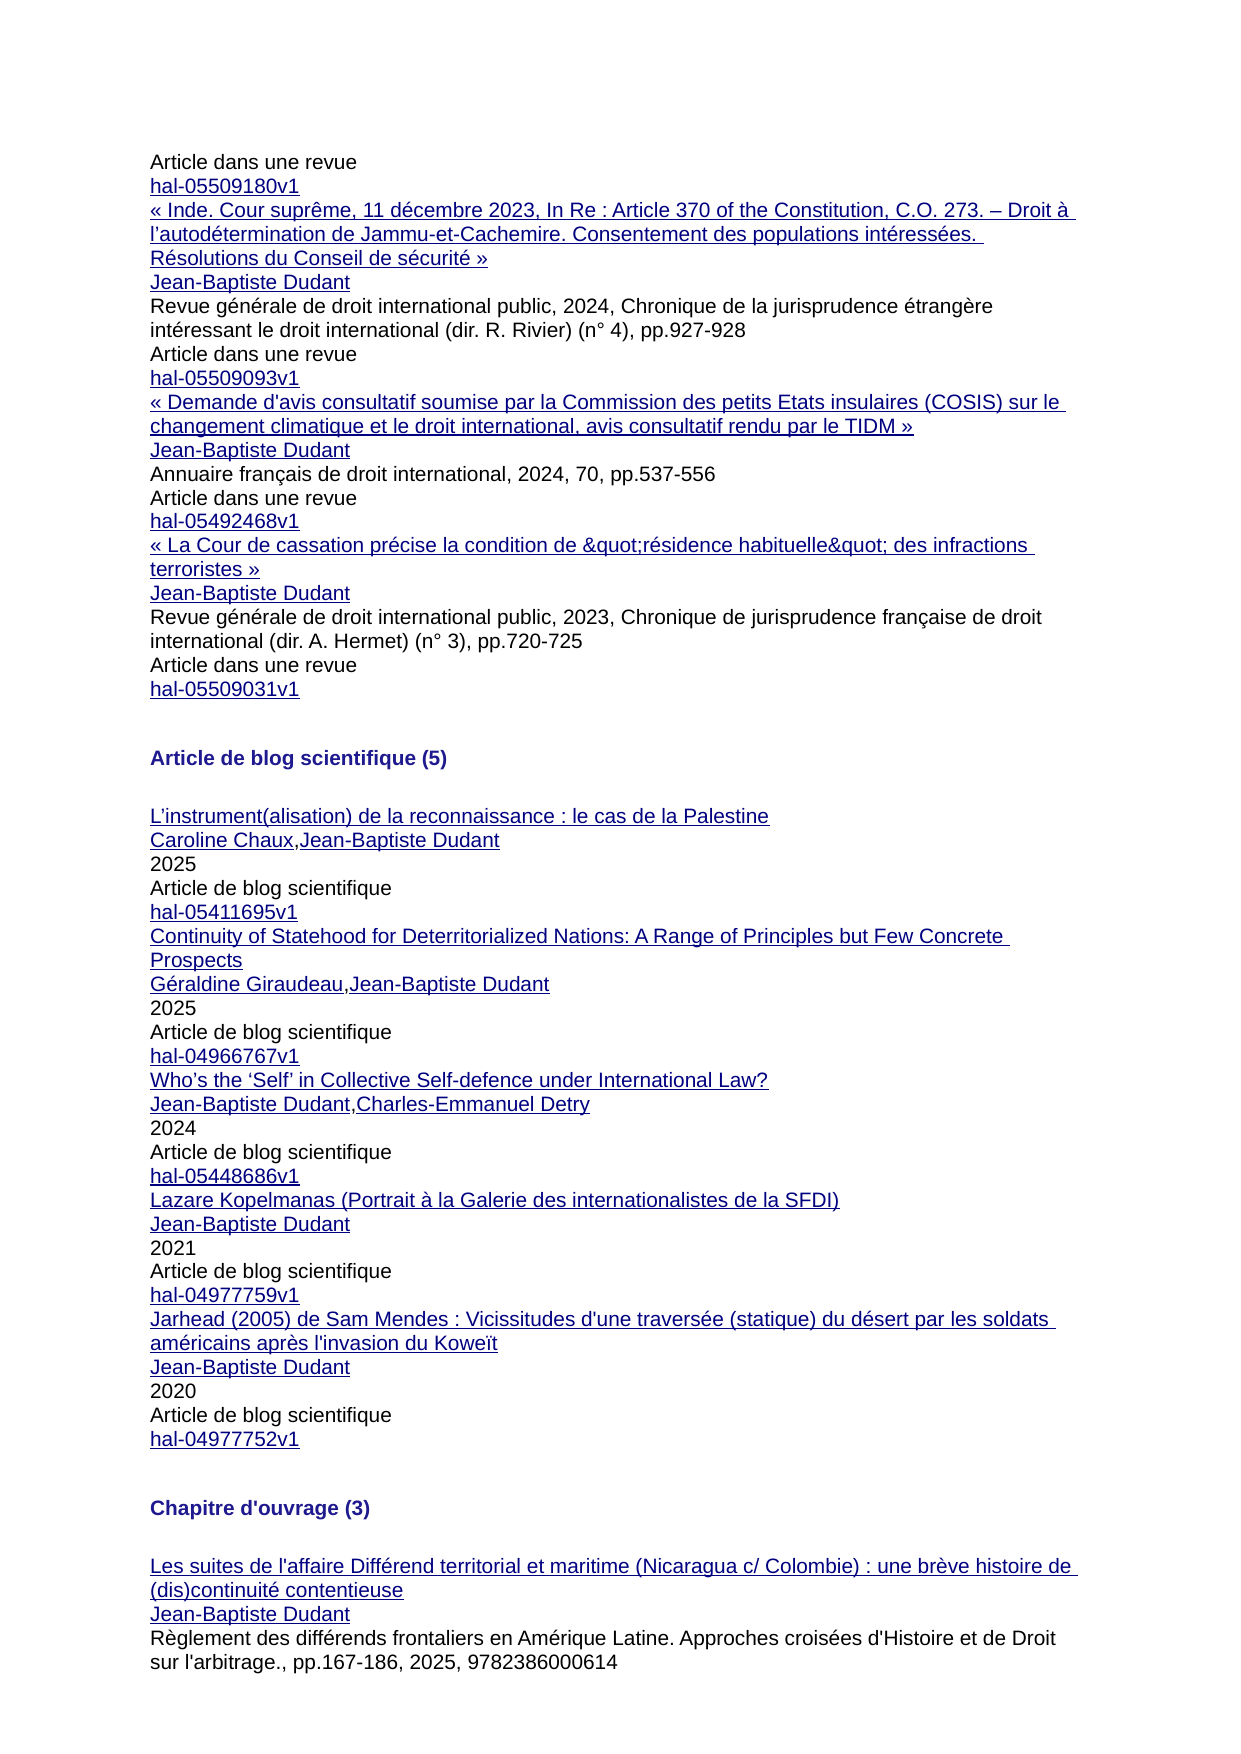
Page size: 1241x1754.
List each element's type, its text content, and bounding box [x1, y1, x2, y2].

table_cell Who’s the ‘Self’ in Collective Self-defence under International Law? Jean-Baptiste Dudant,Charles-Emmanuel Detry 2024 Article de blog scientifique hal-05448686v1 [150, 1068, 1090, 1187]
table_header L’instrument(alisation) de la reconnaissance : le cas de la Palestine Caroline Chaux,Jean-Baptiste Dudant 2025 Article de blog scientifique hal-05411695v1 [150, 804, 1090, 924]
table_cell « Inde. Cour suprême, 11 décembre 2023, In Re : Article 370 of the Constitution, C.O. 273. – Droit à l’autodétermination de Jammu-et-Cachemire. Consentement des populations intéressées. Résolutions du Conseil de sécurité » Jean-Baptiste Dudant Revue générale de droit international public, 2024, Chronique de la jurisprudence étrangère intéressant le droit international (dir. R. Rivier) (n° 4), pp.927-928 Article dans une revue hal-05509093v1 [150, 198, 1090, 389]
table_cell Article dans une revue hal-05509180v1 [150, 150, 1090, 198]
subtitle Article de blog scientifique (5) [150, 746, 1090, 770]
table_cell Jarhead (2005) de Sam Mendes : Vicissitudes d'une traversée (statique) du désert par les soldats américains après l'invasion du Koweït Jean-Baptiste Dudant 2020 Article de blog scientifique hal-04977752v1 [150, 1307, 1090, 1451]
table_cell Continuity of Statehood for Deterritorialized Nations: A Range of Principles but Few Concrete Prospects Géraldine Giraudeau,Jean-Baptiste Dudant 2025 Article de blog scientifique hal-04966767v1 [150, 924, 1090, 1068]
subtitle Chapitre d'ouvrage (3) [150, 1496, 1090, 1520]
table_header Les suites de l'affaire Différend territorial et maritime (Nicaragua c/ Colombie) : une brève histoire de (dis)continuité contentieuse Jean-Baptiste Dudant Règlement des différends frontaliers en Amérique Latine. Approches croisées d'Histoire et de Droit sur l'arbitrage., pp.167-186, 2025, 9782386000614 [150, 1554, 1090, 1674]
table_cell « La Cour de cassation précise la condition de &quot;résidence habituelle&quot; des infractions terroristes » Jean-Baptiste Dudant Revue générale de droit international public, 2023, Chronique de jurisprudence française de droit international (dir. A. Hermet) (n° 3), pp.720-725 Article dans une revue hal-05509031v1 [150, 533, 1090, 701]
table_cell « Demande d'avis consultatif soumise par la Commission des petits Etats insulaires (COSIS) sur le changement climatique et le droit international, avis consultatif rendu par le TIDM » Jean-Baptiste Dudant Annuaire français de droit international, 2024, 70, pp.537-556 Article dans une revue hal-05492468v1 [150, 390, 1090, 533]
table_cell Lazare Kopelmanas (Portrait à la Galerie des internationalistes de la SFDI) Jean-Baptiste Dudant 2021 Article de blog scientifique hal-04977759v1 [150, 1188, 1090, 1307]
